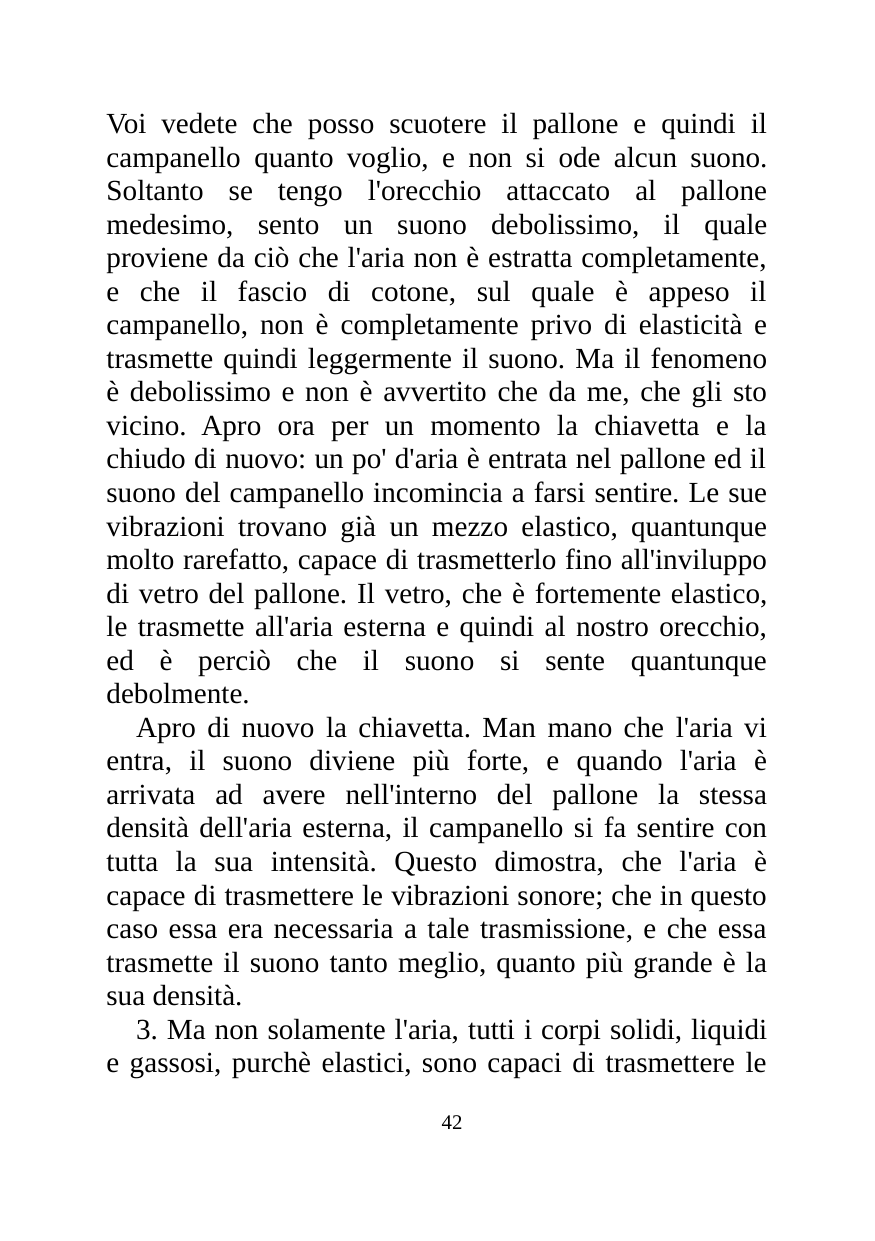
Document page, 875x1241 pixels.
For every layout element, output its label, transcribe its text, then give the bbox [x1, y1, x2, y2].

text Apro di nuovo la chiavetta. Man mano che l'aria vi entra, il suono diviene più forte, e quando l'aria è arrivata ad avere nell'interno del pallone la stessa densità dell'aria esterna, il campanello si fa sentire con tutta la sua intensità. Questo dimostra, che l'aria è capace di trasmettere le vibrazioni sonore; che in questo caso essa era necessaria a tale trasmissione, e che essa trasmette il suono tanto meglio, quanto più grande è la sua densità. [106, 710, 768, 1012]
text Voi vedete che posso scuotere il pallone e quindi il campanello quanto voglio, e non si ode alcun suono. Soltanto se tengo l'orecchio attaccato al pallone medesimo, sento un suono debolissimo, il quale proviene da ciò che l'aria non è estratta completamente, e che il fascio di cotone, sul quale è appeso il campanello, non è completamente privo di elasticità e trasmette quindi leggermente il suono. Ma il fenomeno è debolissimo e non è avvertito che da me, che gli sto vicino. Apro ora per un momento la chiavetta e la chiudo di nuovo: un po' d'aria è entrata nel pallone ed il suono del campanello incomincia a farsi sentire. Le sue vibrazioni trovano già un mezzo elastico, quantunque molto rarefatto, capace di trasmetterlo fino all'inviluppo di vetro del pallone. Il vetro, che è fortemente elastico, le trasmette all'aria esterna e quindi al nostro orecchio, ed è perciò che il suono si sente quantunque debolmente. [106, 106, 768, 710]
text 3. Ma non solamente l'aria, tutti i corpi solidi, liquidi e gassosi, purchè elastici, sono capaci di trasmettere le [106, 1012, 768, 1079]
